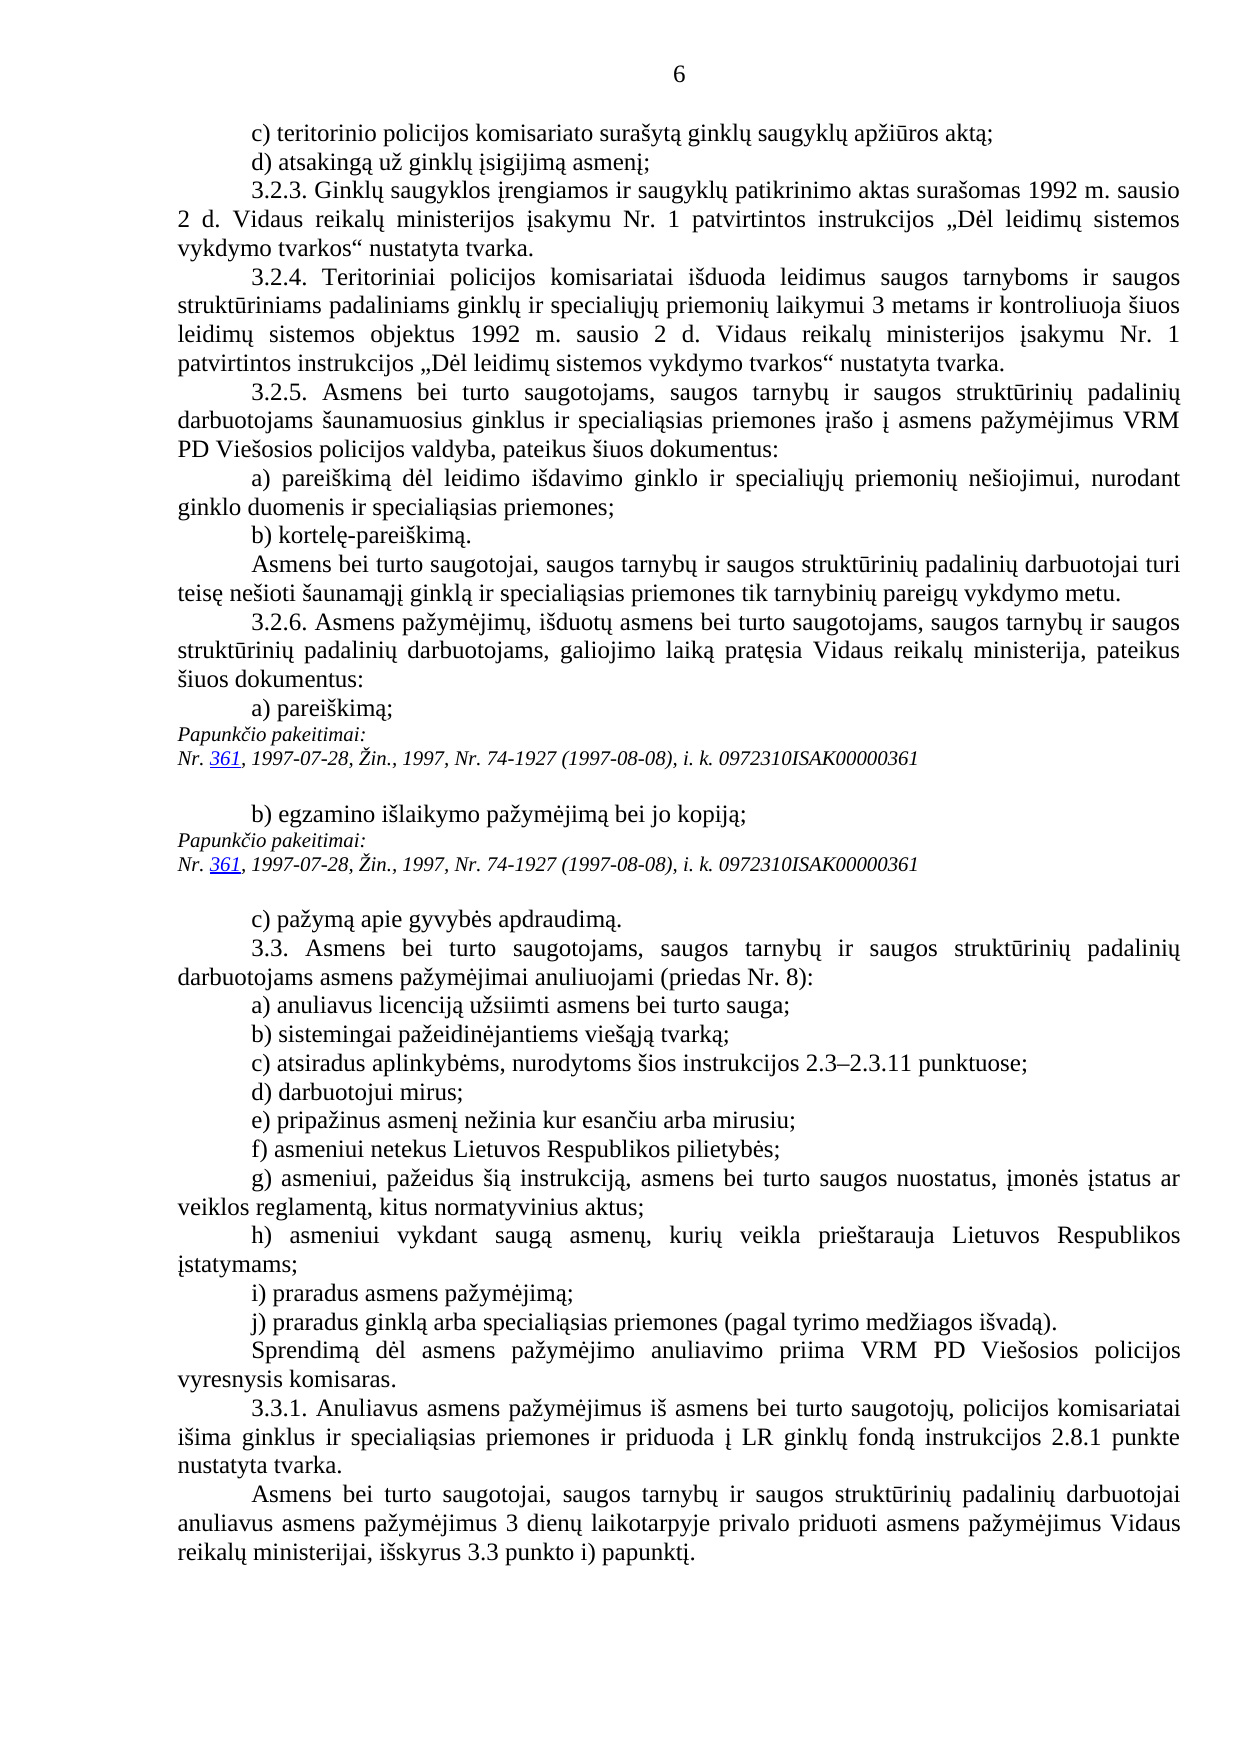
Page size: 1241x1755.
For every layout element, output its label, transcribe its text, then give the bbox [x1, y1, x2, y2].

text Asmens bei turto saugotojai, saugos tarnybų ir saugos struktūrinių padalinių darbuotojai turi teisę nešioti šaunamąjį ginklą ir specialiąsias priemones tik tarnybinių pareigų vykdymo metu. [177, 549, 1181, 607]
text Papunkčio pakeitimai: [177, 827, 1181, 852]
text c) atsiradus aplinkybėms, nurodytoms šios instrukcijos 2.3–2.3.11 punktuose; [177, 1048, 1181, 1077]
text f) asmeniui netekus Lietuvos Respublikos pilietybės; [177, 1134, 1181, 1163]
text 3.2.5. Asmens bei turto saugotojams, saugos tarnybų ir saugos struktūrinių padalinių darbuotojams šaunamuosius ginklus ir specialiąsias priemones įrašo į asmens pažymėjimus VRM PD Viešosios policijos valdyba, pateikus šiuos dokumentus: [177, 377, 1181, 463]
text b) egzamino išlaikymo pažymėjimą bei jo kopiją; [177, 799, 1181, 827]
text b) sistemingai pažeidinėjantiems viešąją tvarką; [177, 1019, 1181, 1048]
text d) darbuotojui mirus; [177, 1077, 1181, 1106]
text c) pažymą apie gyvybės apdraudimą. [177, 904, 1181, 933]
text Sprendimą dėl asmens pažymėjimo anuliavimo priima VRM PD Viešosios policijos vyresnysis komisaras. [177, 1336, 1181, 1393]
text 3.3. Asmens bei turto saugotojams, saugos tarnybų ir saugos struktūrinių padalinių darbuotojams asmens pažymėjimai anuliuojami (priedas Nr. 8): [177, 933, 1181, 991]
text Papunkčio pakeitimai: [177, 722, 1181, 746]
text j) praradus ginklą arba specialiąsias priemones (pagal tyrimo medžiagos išvadą). [177, 1307, 1181, 1336]
text b) kortelę-pareiškimą. [177, 521, 1181, 549]
text Nr. 361, 1997-07-28, Žin., 1997, Nr. 74-1927 (1997-08-08), i. k. 0972310ISAK00000361 [177, 746, 1181, 770]
text h) asmeniui vykdant saugą asmenų, kurių veikla prieštarauja Lietuvos Respublikos įstatymams; [177, 1221, 1181, 1278]
text 3.2.3. Ginklų saugyklos įrengiamos ir saugyklų patikrinimo aktas surašomas 1992 m. sausio 2 d. Vidaus reikalų ministerijos įsakymu Nr. 1 patvirtintos instrukcijos „Dėl leidimų sistemos vykdymo tvarkos“ nustatyta tvarka. [177, 176, 1181, 262]
text a) pareiškimą dėl leidimo išdavimo ginklo ir specialiųjų priemonių nešiojimui, nurodant ginklo duomenis ir specialiąsias priemones; [177, 463, 1181, 521]
text Nr. 361, 1997-07-28, Žin., 1997, Nr. 74-1927 (1997-08-08), i. k. 0972310ISAK00000361 [177, 852, 1181, 876]
text a) pareiškimą; [177, 693, 1181, 722]
text g) asmeniui, pažeidus šią instrukciją, asmens bei turto saugos nuostatus, įmonės įstatus ar veiklos reglamentą, kitus normatyvinius aktus; [177, 1163, 1181, 1221]
text a) anuliavus licenciją užsiimti asmens bei turto sauga; [177, 991, 1181, 1019]
text 3.2.6. Asmens pažymėjimų, išduotų asmens bei turto saugotojams, saugos tarnybų ir saugos struktūrinių padalinių darbuotojams, galiojimo laiką pratęsia Vidaus reikalų ministerija, pateikus šiuos dokumentus: [177, 607, 1181, 693]
text 3.3.1. Anuliavus asmens pažymėjimus iš asmens bei turto saugotojų, policijos komisariatai išima ginklus ir specialiąsias priemones ir priduoda į LR ginklų fondą instrukcijos 2.8.1 punkte nustatyta tvarka. [177, 1393, 1181, 1479]
text 3.2.4. Teritoriniai policijos komisariatai išduoda leidimus saugos tarnyboms ir saugos struktūriniams padaliniams ginklų ir specialiųjų priemonių laikymui 3 metams ir kontroliuoja šiuos leidimų sistemos objektus 1992 m. sausio 2 d. Vidaus reikalų ministerijos įsakymu Nr. 1 patvirtintos instrukcijos „Dėl leidimų sistemos vykdymo tvarkos“ nustatyta tvarka. [177, 262, 1181, 377]
text d) atsakingą už ginklų įsigijimą asmenį; [177, 147, 1181, 176]
text i) praradus asmens pažymėjimą; [177, 1278, 1181, 1307]
text Asmens bei turto saugotojai, saugos tarnybų ir saugos struktūrinių padalinių darbuotojai anuliavus asmens pažymėjimus 3 dienų laikotarpyje privalo priduoti asmens pažymėjimus Vidaus reikalų ministerijai, išskyrus 3.3 punkto i) papunktį. [177, 1479, 1181, 1566]
text e) pripažinus asmenį nežinia kur esančiu arba mirusiu; [177, 1106, 1181, 1134]
text c) teritorinio policijos komisariato surašytą ginklų saugyklų apžiūros aktą; [177, 118, 1181, 147]
